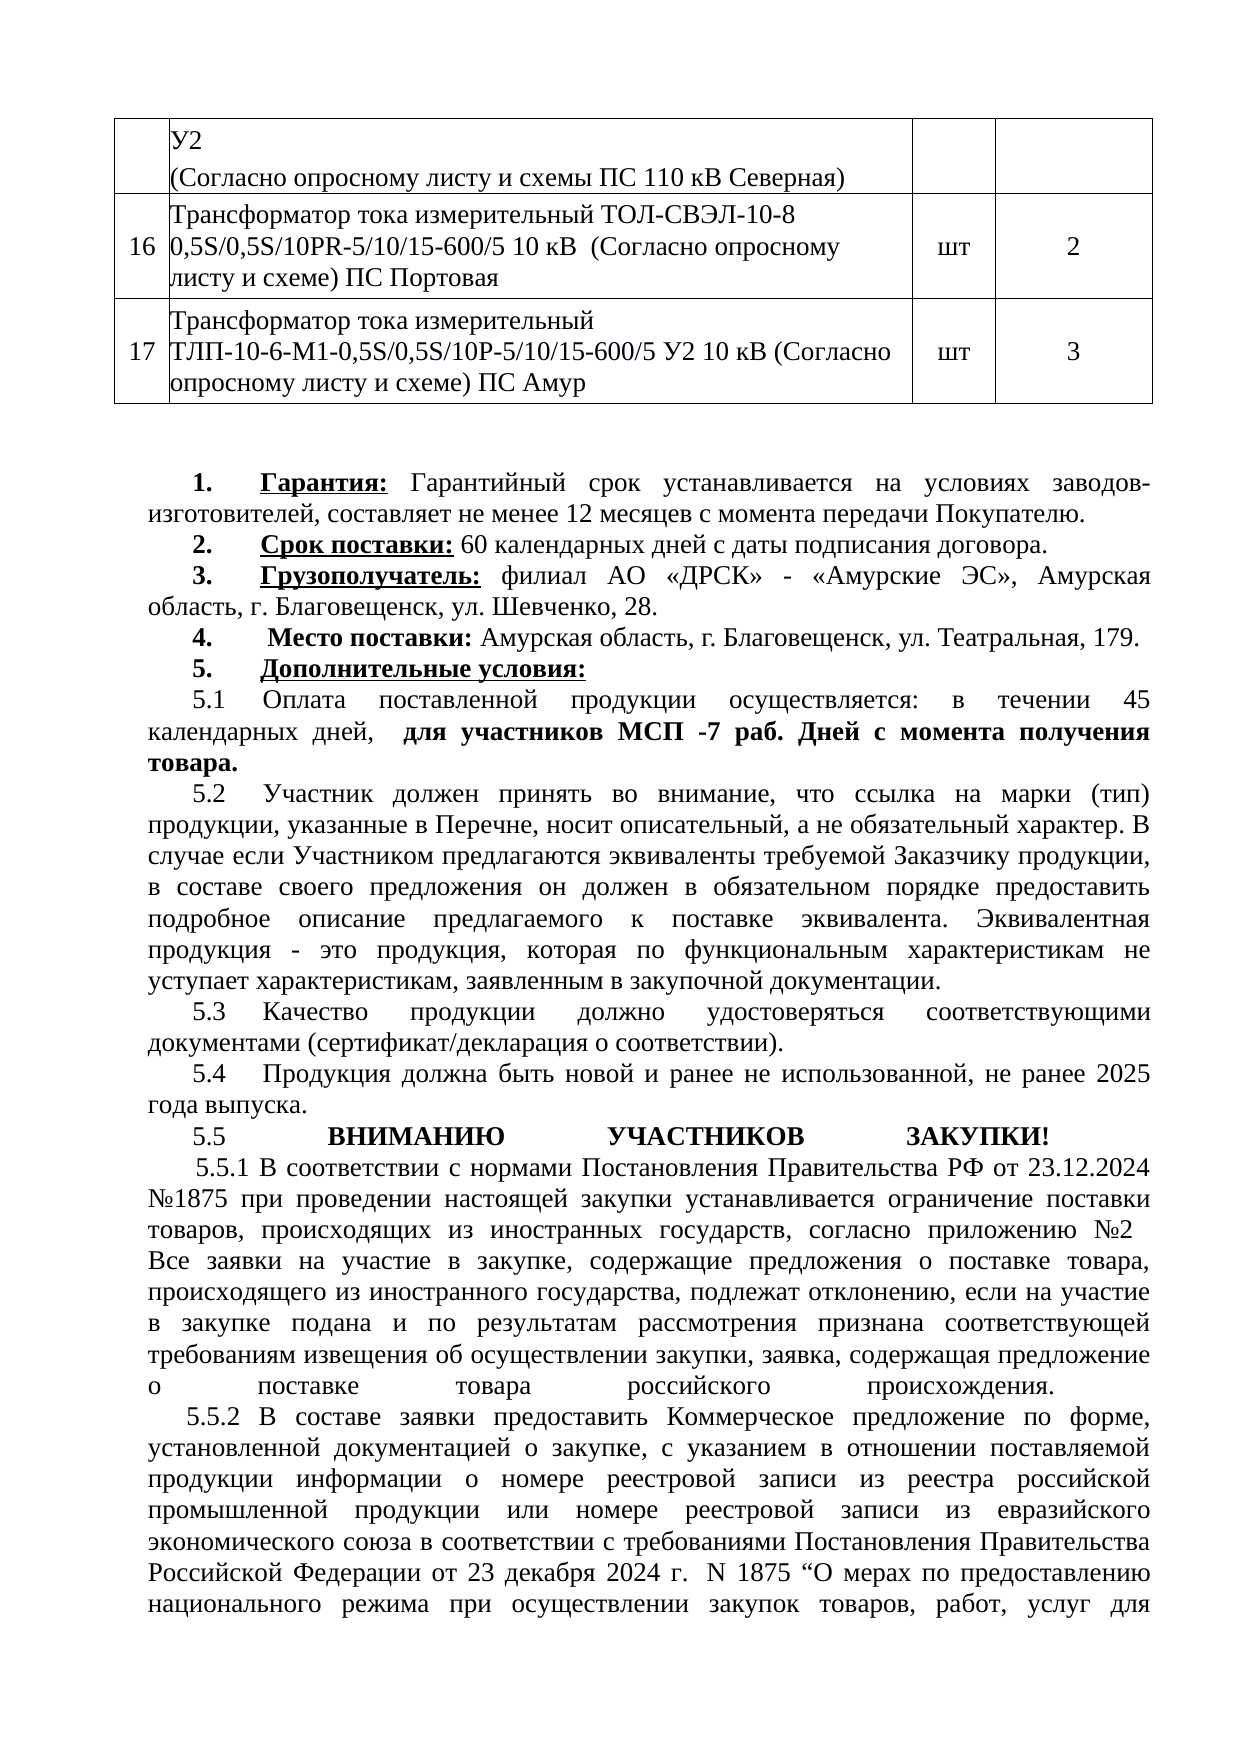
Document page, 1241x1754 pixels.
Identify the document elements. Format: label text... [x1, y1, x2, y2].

table_cell Трансформатор тока измерительный ТЛП-10-6-М1-0,5S/0,5S/10P-5/10/15-600/5 У2 10 кВ (Согласно опросному листу и схеме) ПС Амур [170, 299, 912, 403]
list Грузополучатель: филиал АО «ДРСК» - «Амурские ЭС», Амурская область, г. Благовещенск, ул. Шевченко, 28. [148, 559, 1152, 621]
table_cell [996, 119, 1152, 192]
table_cell 17 [115, 299, 169, 403]
table_cell [913, 119, 995, 192]
table_cell Трансформатор тока измерительный ТОЛ-СВЭЛ-10-8 0,5S/0,5S/10PR-5/10/15-600/5 10 кВ (Согласно опросному листу и схеме) ПС Портовая [170, 194, 912, 298]
text 5.5 ВНИМАНИЮ УЧАСТНИКОВ ЗАКУПКИ! 5.5.1 В соответствии с нормами Постановления Правительства РФ от 23.12.2024 №1875 при проведении настоящей закупки устанавливается ограничение поставки товаров, происходящих из иностранных государств, согласно приложению №2 Все заявки на участие в закупке, содержащие предложения о поставке товара, происходящего из иностранного государства, подлежат отклонению, если на участие в закупке подана и по результатам рассмотрения признана соответствующей требованиям извещения об осуществлении закупки, заявка, содержащая предложение о поставке товара российского происхождения. 5.5.2 В составе заявки предоставить Коммерческое предложение по форме, установленной документацией о закупке, с указанием в отношении поставляемой продукции информации о номере реестровой записи из реестра российской промышленной продукции или номере реестровой записи из евразийского экономического союза в соответствии с требованиями Постановления Правительства Российской Федерации от 23 декабря 2024 г. N 1875 “О мерах по предоставлению национального режима при осуществлении закупок товаров, работ, услуг для [148, 1120, 1152, 1618]
list Гарантия: Гарантийный срок устанавливается на условиях заводов-изготовителей, составляет не менее 12 месяцев с момента передачи Покупателю. [148, 466, 1152, 528]
list Дополнительные условия: [148, 652, 1152, 684]
list Продукция должна быть новой и ранее не использованной, не ранее 2025 года выпуска. [148, 1057, 1152, 1120]
table_cell [115, 119, 169, 192]
table_cell 2 [996, 194, 1152, 298]
list Место поставки: Амурская область, г. Благовещенск, ул. Театральная, 179. [148, 621, 1152, 652]
list Качество продукции должно удостоверяться соответствующими документами (сертификат/декларация о соответствии). [148, 995, 1152, 1057]
list Оплата поставленной продукции осуществляется: в течении 45 календарных дней, для участников МСП -7 раб. Дней с момента получения товара. [148, 684, 1152, 777]
list Срок поставки: 60 календарных дней с даты подписания договора. [148, 528, 1152, 559]
table_cell шт [913, 194, 995, 298]
list Участник должен принять во внимание, что ссылка на марки (тип) продукции, указанные в Перечне, носит описательный, а не обязательный характер. В случае если Участником предлагаются эквиваленты требуемой Заказчику продукции, в составе своего предложения он должен в обязательном порядке предоставить подробное описание предлагаемого к поставке эквивалента. Эквивалентная продукция - это продукция, которая по функциональным характеристикам не уступает характеристикам, заявленным в закупочной документации. [148, 777, 1152, 995]
table_cell 16 [115, 194, 169, 298]
table_cell У2 (Согласно опросному листу и схемы ПС 110 кВ Северная) [170, 119, 912, 192]
table_cell 3 [996, 299, 1152, 403]
table_cell шт [913, 299, 995, 403]
